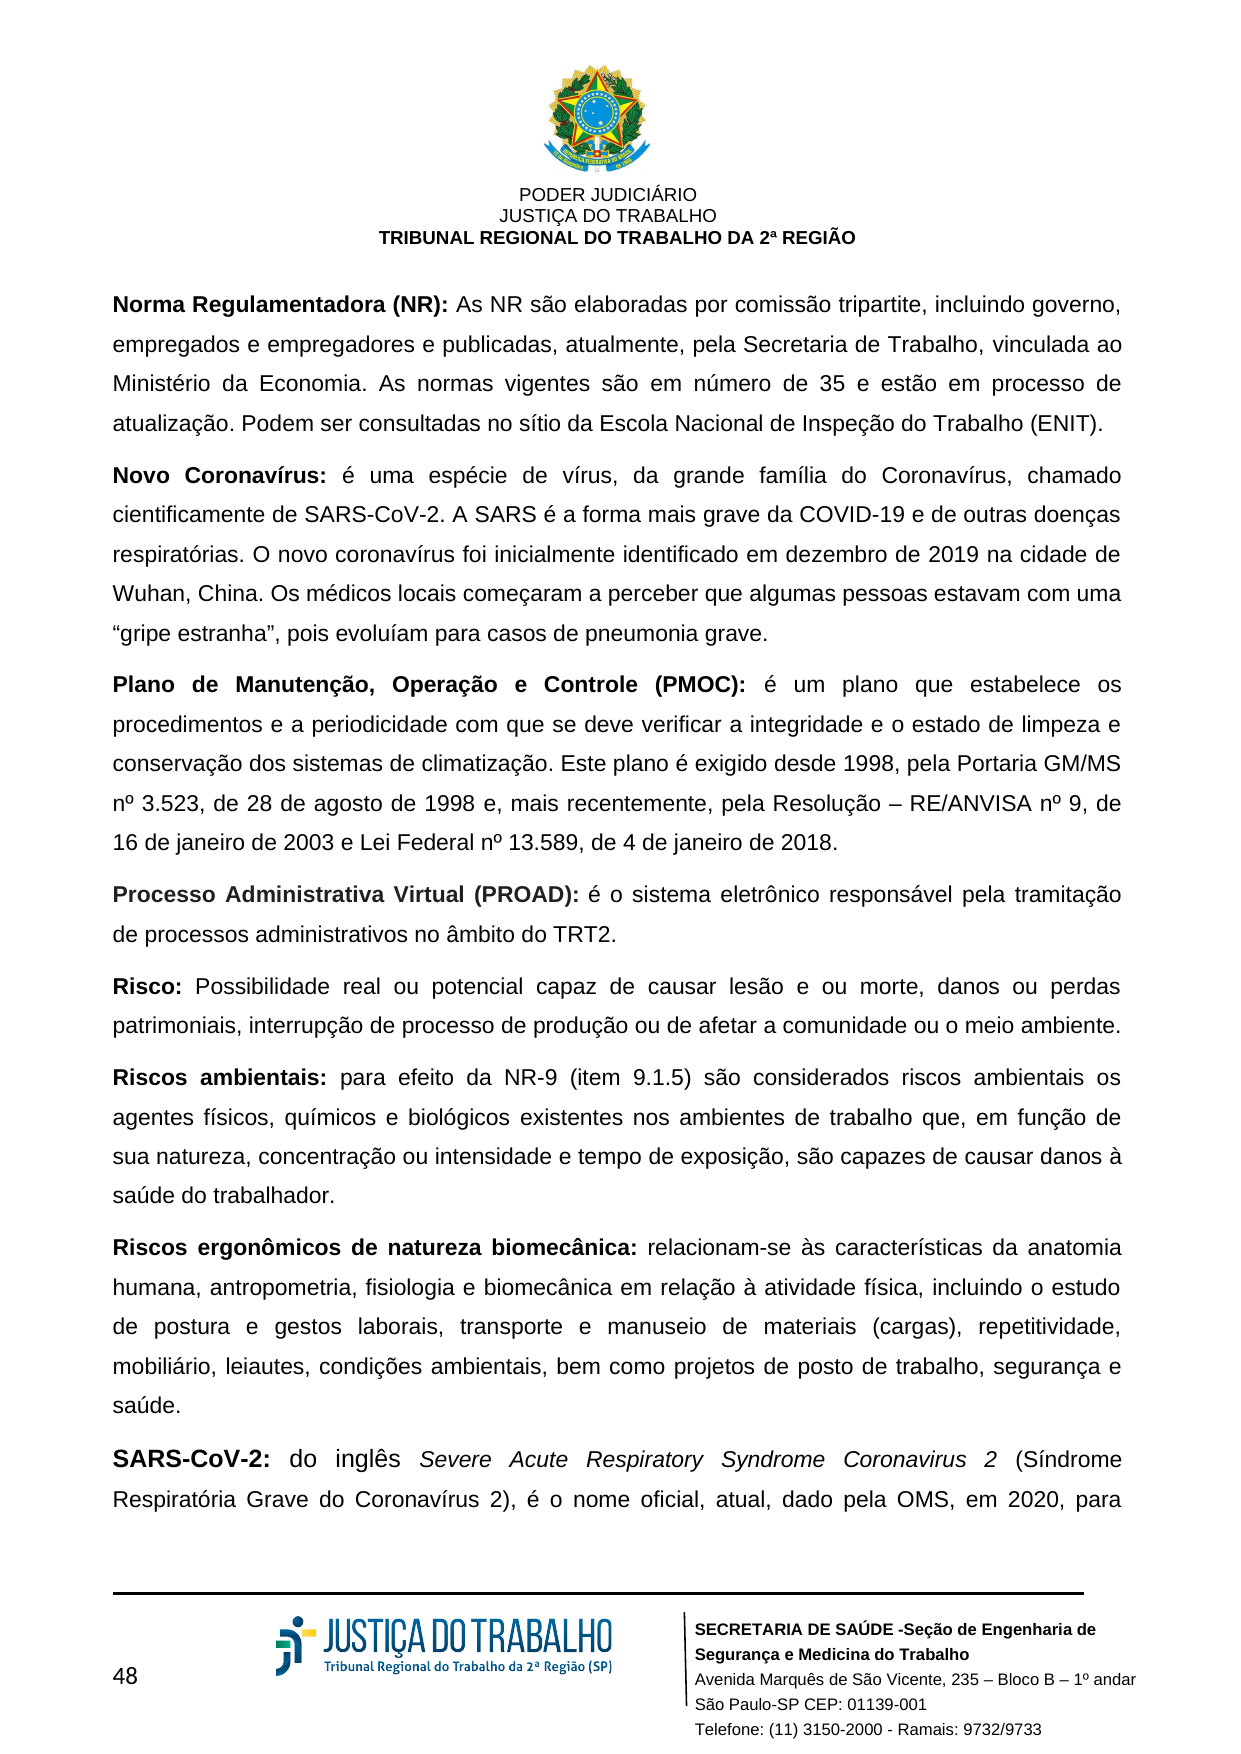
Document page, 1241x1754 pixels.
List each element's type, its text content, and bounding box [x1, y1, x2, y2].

picture [276, 1616, 612, 1676]
text SARS-CoV-2: do inglês Severe Acute Respiratory Syndrome Coronavirus 2 (Síndrome Respiratória Grave do Coronavírus 2), é o nome oficial, atual, dado pela OMS, em 2020, para [112, 1444, 1122, 1512]
text Norma Regulamentadora (NR): As NR são elaboradas por comissão tripartite, incluindo governo, empregados e empregadores e publicadas, atualmente, pela Secretaria de Trabalho, vinculada ao Ministério da Economia. As normas vigentes são em número de 35 e estão em processo de atualização. Podem ser consultadas no sítio da Escola Nacional de Inspeção do Trabalho (ENIT). [112, 291, 1122, 436]
text Plano de Manutenção, Operação e Controle (PMOC): é um plano que estabelece os procedimentos e a periodicidade com que se deve verificar a integridade e o estado de limpeza e conservação dos sistemas de climatização. Este plano é exigido desde 1998, pela Portaria GM/MS nº 3.523, de 28 de agosto de 1998 e, mais recentemente, pela Resolução – RE/ANVISA nº 9, de 16 de janeiro de 2003 e Lei Federal nº 13.589, de 4 de janeiro de 2018. [112, 671, 1122, 856]
picture [543, 65, 650, 172]
text Processo Administrativa Virtual (PROAD): é o sistema eletrônico responsável pela tramitação de processos administrativos no âmbito do TRT2. [112, 881, 1122, 947]
text Risco: Possibilidade real ou potencial capaz de causar lesão e ou morte, danos ou perdas patrimoniais, interrupção de processo de produção ou de afetar a comunidade ou o meio ambiente. [112, 973, 1122, 1038]
text Riscos ambientais: para efeito da NR-9 (item 9.1.5) são considerados riscos ambientais os agentes físicos, químicos e biológicos existentes nos ambientes de trabalho que, em função de sua natureza, concentração ou intensidade e tempo de exposição, são capazes de causar danos à saúde do trabalhador. [112, 1064, 1122, 1209]
text Riscos ergonômicos de natureza biomecânica: relacionam-se às características da anatomia humana, antropometria, fisiologia e biomecânica em relação à atividade física, incluindo o estudo de postura e gestos laborais, transporte e manuseio de materiais (cargas), repetitividade, mobiliário, leiautes, condições ambientais, bem como projetos de posto de trabalho, segurança e saúde. [112, 1234, 1122, 1418]
text Novo Coronavírus: é uma espécie de vírus, da grande família do Coronavírus, chamado cientificamente de SARS-CoV-2. A SARS é a forma mais grave da COVID-19 e de outras doenças respiratórias. O novo coronavírus foi inicialmente identificado em dezembro de 2019 na cidade de Wuhan, China. Os médicos locais começaram a perceber que algumas pessoas estavam com uma “gripe estranha”, pois evoluíam para casos de pneumonia grave. [112, 462, 1122, 646]
